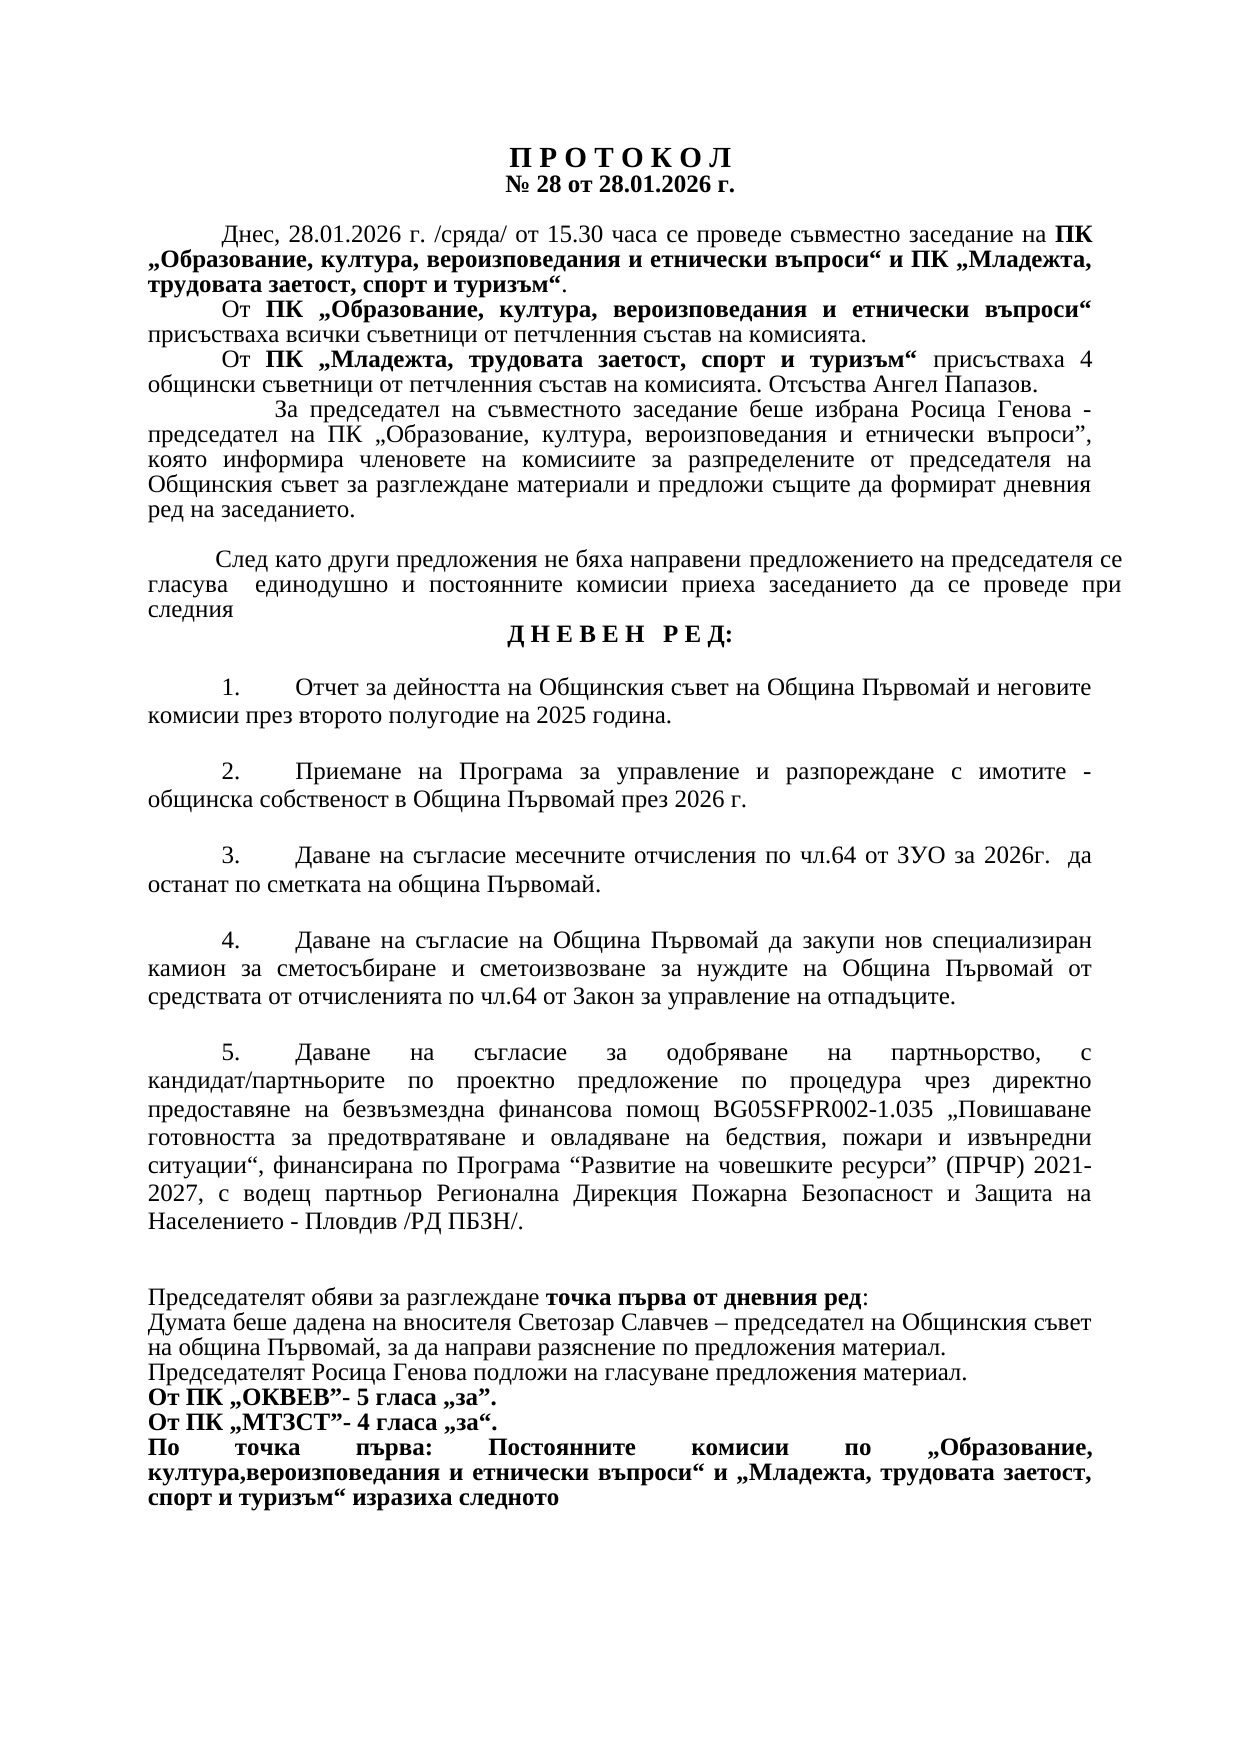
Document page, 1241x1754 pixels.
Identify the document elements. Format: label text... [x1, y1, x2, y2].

text От ПК „МТЗСТ”- 4 гласа „за“. [148, 1410, 1093, 1435]
text От ПК „Младежта, трудовата заетост, спорт и туризъм“ присъстваха 4 общински съветници от петчленния състав на комисията. Отсъства Ангел Папазов. [148, 348, 1093, 398]
text № 28 от 28.01.2026 г. [148, 173, 1093, 198]
text Д Н Е В Е Н Р Е Д: [148, 623, 1093, 648]
text Председателят обяви за разглеждане точка първа от дневния ред: [148, 1285, 1093, 1310]
text По точка първа: Постоянните комисии по „Образование, култура,вероизповедания и етнически въпроси“ и „Младежта, трудовата заетост, спорт и туризъм“ изразиха следното [148, 1435, 1093, 1510]
list Отчет за дейността на Общинския съвет на Община Първомай и неговите комисии през второто полугодие на 2025 година. [148, 673, 1093, 729]
list Даване на съгласие на Община Първомай да закупи нов специализиран камион за сметосъбиране и сметоизвозване за нуждите на Община Първомай от средствата от отчисленията по чл.64 от Закон за управление на отпадъците. [148, 926, 1093, 1010]
text П Р О Т О К О Л [148, 148, 1093, 173]
text След като други предложения не бяха направени предложението на председателя се гласува единодушно и постоянните комисии приеха заседанието да се проведе при следния [148, 548, 1122, 623]
text От ПК „ОКВЕВ”- 5 гласа „за”. [148, 1385, 1093, 1410]
text За председател на съвместното заседание беше избрана Росица Генова - председател на ПК „Образование, култура, вероизповедания и етнически въпроси”, която информира членовете на комисиите за разпределените от председателя на Общинския съвет за разглеждане материали и предложи същите да формират дневния ред на заседанието. [148, 398, 1093, 523]
text Думата беше дадена на вносителя Светозар Славчев – председател на Общинския съвет на община Първомай, за да направи разяснение по предложения материал. [148, 1310, 1093, 1360]
text От ПК „Образование, култура, вероизповедания и етнически въпроси“ присъстваха всички съветници от петчленния състав на комисията. [148, 298, 1093, 348]
text Днес, 28.01.2026 г. /сряда/ от 15.30 часа се проведе съвместно заседание на ПК „Образование, култура, вероизповедания и етнически въпроси“ и ПК „Младежта, трудовата заетост, спорт и туризъм“. [148, 223, 1093, 298]
list Приемане на Програма за управление и разпореждане с имотите - общинска собственост в Община Първомай през 2026 г. [148, 757, 1093, 813]
list Даване на съгласие за одобряване на партньорство, с кандидат/партньорите по проектно предложение по процедура чрез директно предоставяне на безвъзмездна финансова помощ BG05SFPR002-1.035 „Повишаване готовността за предотвратяване и овладяване на бедствия, пожари и извънредни ситуации“, финансирана по Програма “Развитие на човешките ресурси” (ПРЧР) 2021-2027, с водещ партньор Регионална Дирекция Пожарна Безопасност и Защита на Населението - Пловдив /РД ПБЗН/. [148, 1038, 1093, 1235]
text Председателят Росица Генова подложи на гласуване предложения материал. [148, 1360, 1093, 1385]
list Даване на съгласие месечните отчисления по чл.64 от ЗУО за 2026г. да останат по сметката на община Първомай. [148, 841, 1093, 898]
